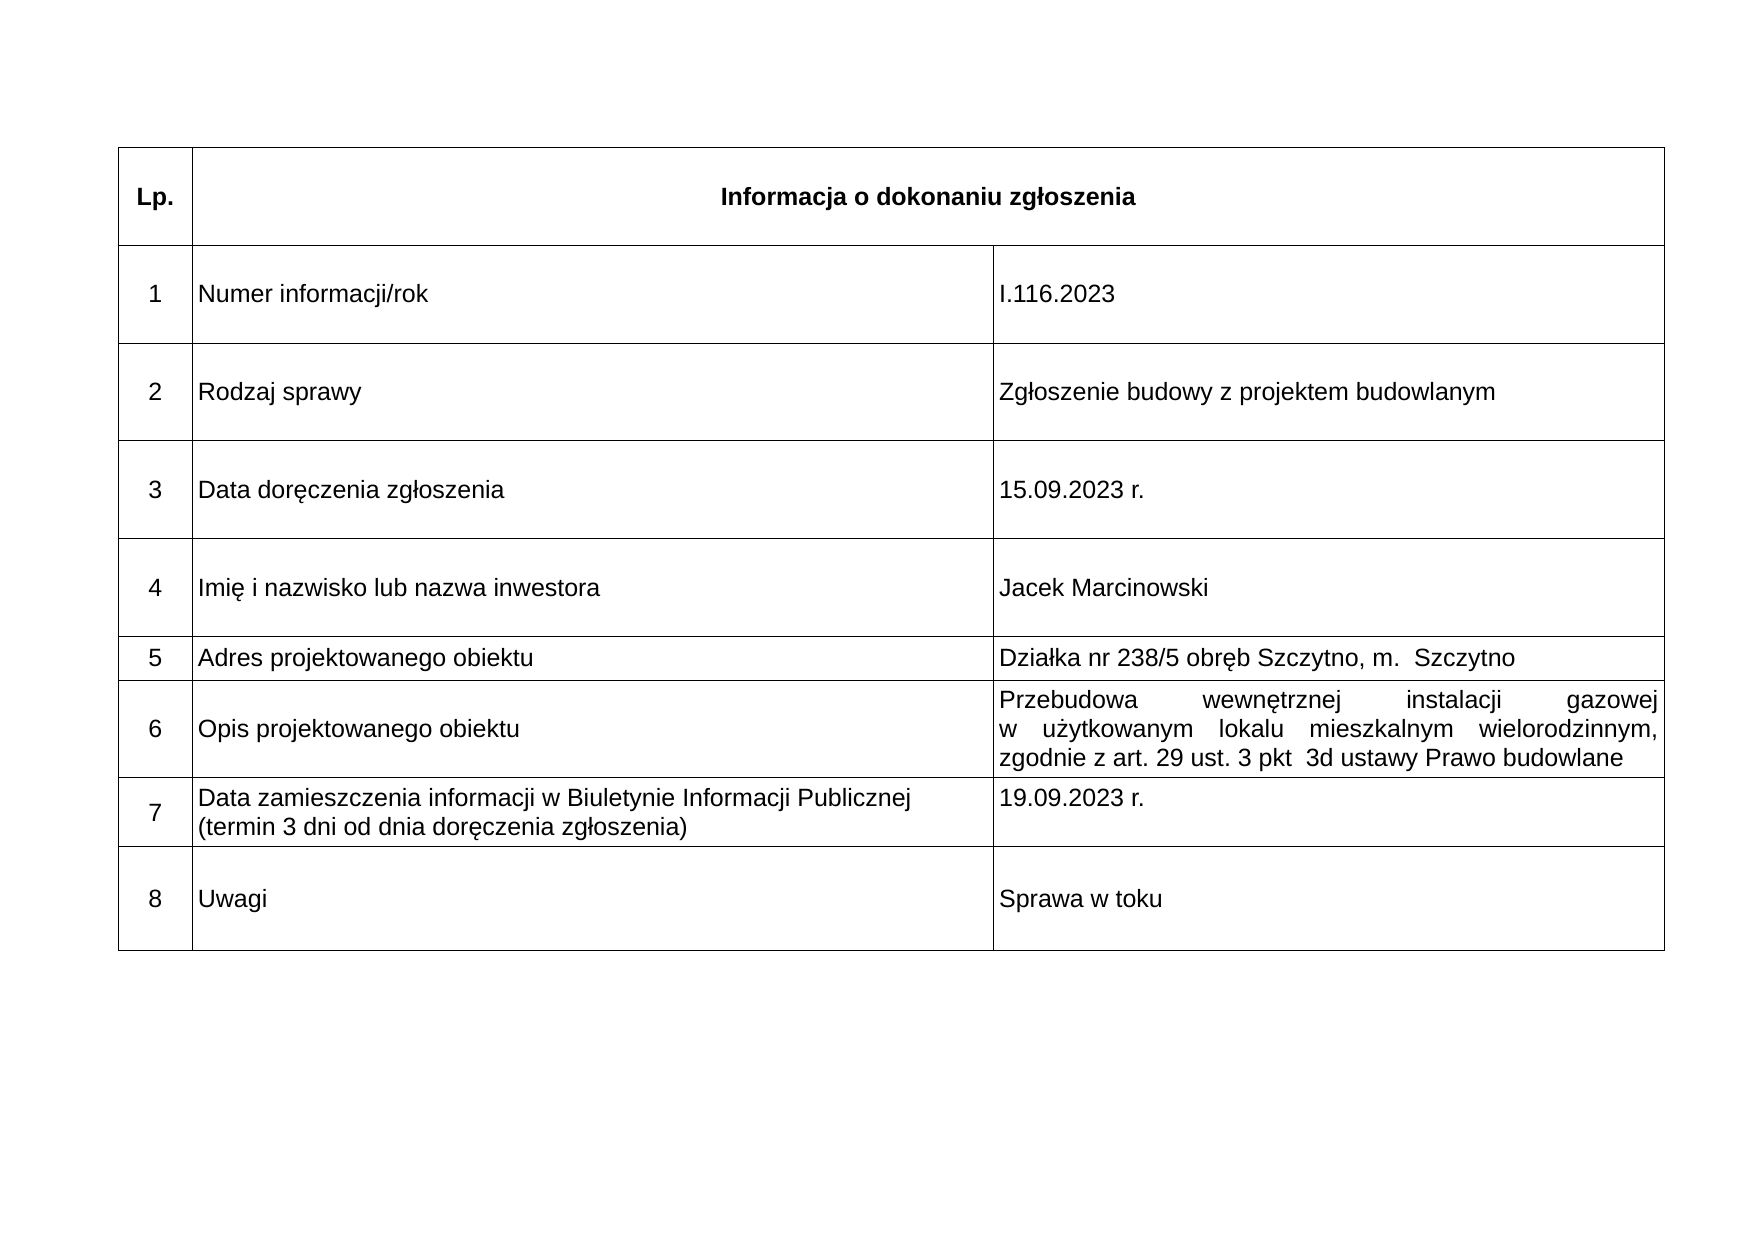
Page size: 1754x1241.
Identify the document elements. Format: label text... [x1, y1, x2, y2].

table_cell I.116.2023 [994, 246, 1664, 342]
table_cell Sprawa w toku [994, 847, 1664, 950]
table_cell 8 [119, 847, 192, 950]
table_cell 19.09.2023 r. [994, 778, 1664, 846]
table_cell 7 [119, 778, 192, 846]
table_cell Imię i nazwisko lub nazwa inwestora [193, 539, 993, 636]
table_cell Działka nr 238/5 obręb Szczytno, m. Szczytno [994, 637, 1664, 679]
table_header Lp. [119, 148, 192, 245]
table_cell Zgłoszenie budowy z projektem budowlanym [994, 344, 1664, 440]
table_cell Data zamieszczenia informacji w Biuletynie Informacji Publicznej (termin 3 dni od dnia doręczenia zgłoszenia) [193, 778, 993, 846]
table_cell 4 [119, 539, 192, 636]
table_cell Adres projektowanego obiektu [193, 637, 993, 679]
table_header Informacja o dokonaniu zgłoszenia [193, 148, 1664, 245]
table_cell 2 [119, 344, 192, 440]
table_cell Rodzaj sprawy [193, 344, 993, 440]
table_cell 1 [119, 246, 192, 342]
table_cell Jacek Marcinowski [994, 539, 1664, 636]
table_cell Opis projektowanego obiektu [193, 681, 993, 777]
table_cell 5 [119, 637, 192, 679]
table_cell 15.09.2023 r. [994, 441, 1664, 538]
table_cell Data doręczenia zgłoszenia [193, 441, 993, 538]
table_cell Przebudowa wewnętrznej instalacji gazowej w użytkowanym lokalu mieszkalnym wielorodzinnym, zgodnie z art. 29 ust. 3 pkt 3d ustawy Prawo budowlane [994, 681, 1664, 777]
table_cell 6 [119, 681, 192, 777]
table_cell Uwagi [193, 847, 993, 950]
table_cell Numer informacji/rok [193, 246, 993, 342]
table_cell 3 [119, 441, 192, 538]
